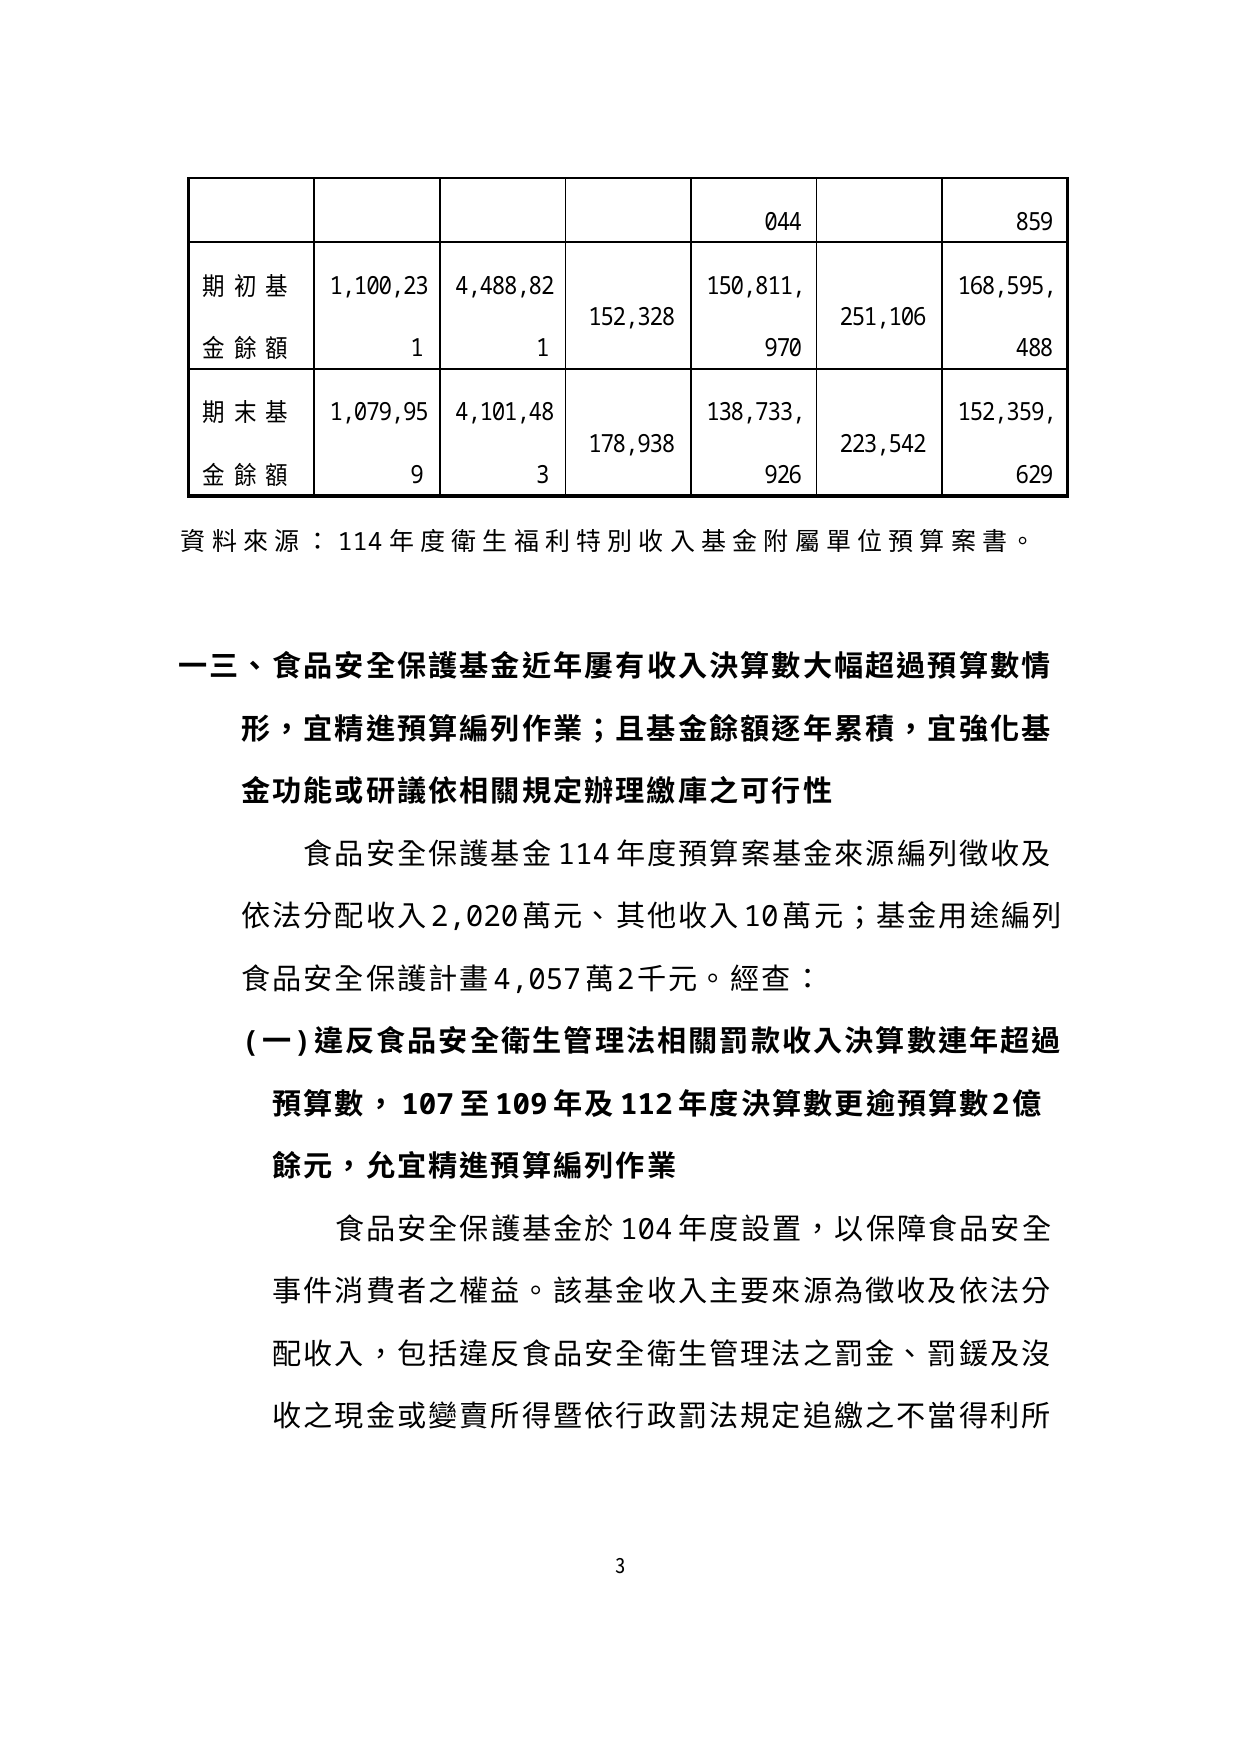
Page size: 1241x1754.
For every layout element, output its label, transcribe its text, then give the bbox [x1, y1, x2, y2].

table_cell 4,101,483 [441, 370, 565, 494]
table_cell 859 [943, 179, 1066, 241]
table_cell [817, 179, 941, 241]
table_cell 1,100,231 [315, 243, 439, 368]
table_cell [441, 179, 565, 241]
table_cell 期末基金餘額 [190, 370, 313, 494]
table_cell [315, 179, 439, 241]
table_cell 223,542 [817, 370, 941, 494]
table_cell 1,079,959 [315, 370, 439, 494]
table_cell 168,595,488 [943, 243, 1066, 368]
text 食品安全保護基金114年度預算案基金來源編列徵收及依法分配收入2,020萬元、其他收入10萬元；基金用途編列食品安全保護計畫4,057萬2千元。經查： [236, 810, 1063, 997]
text 資料來源：114年度衛生福利特別收入基金附屬單位預算案書。 [177, 497, 1063, 560]
text 食品安全保護基金於104年度設置，以保障食品安全事件消費者之權益。該基金收入主要來源為徵收及依法分配收入，包括違反食品安全衛生管理法之罰金、罰鍰及沒收之現金或變賣所得暨依行政罰法規定追繳之不當得利所 [266, 1185, 1063, 1435]
table_cell 178,938 [566, 370, 690, 494]
table_cell 251,106 [817, 243, 941, 368]
table_cell 152,328 [566, 243, 690, 368]
table_cell 044 [692, 179, 816, 241]
table_cell [566, 179, 690, 241]
table_cell 152,359,629 [943, 370, 1066, 494]
table_cell [190, 179, 313, 241]
table_cell 150,811,970 [692, 243, 816, 368]
text (一)違反食品安全衛生管理法相關罰款收入決算數連年超過預算數，107至109年及112年度決算數更逾預算數2億餘元，允宜精進預算編列作業 [236, 997, 1063, 1185]
table_cell 期初基金餘額 [190, 243, 313, 368]
text 一三、食品安全保護基金近年屢有收入決算數大幅超過預算數情形，宜精進預算編列作業；且基金餘額逐年累積，宜強化基金功能或研議依相關規定辦理繳庫之可行性 [177, 622, 1063, 810]
table_cell 138,733,926 [692, 370, 816, 494]
table_cell 4,488,821 [441, 243, 565, 368]
